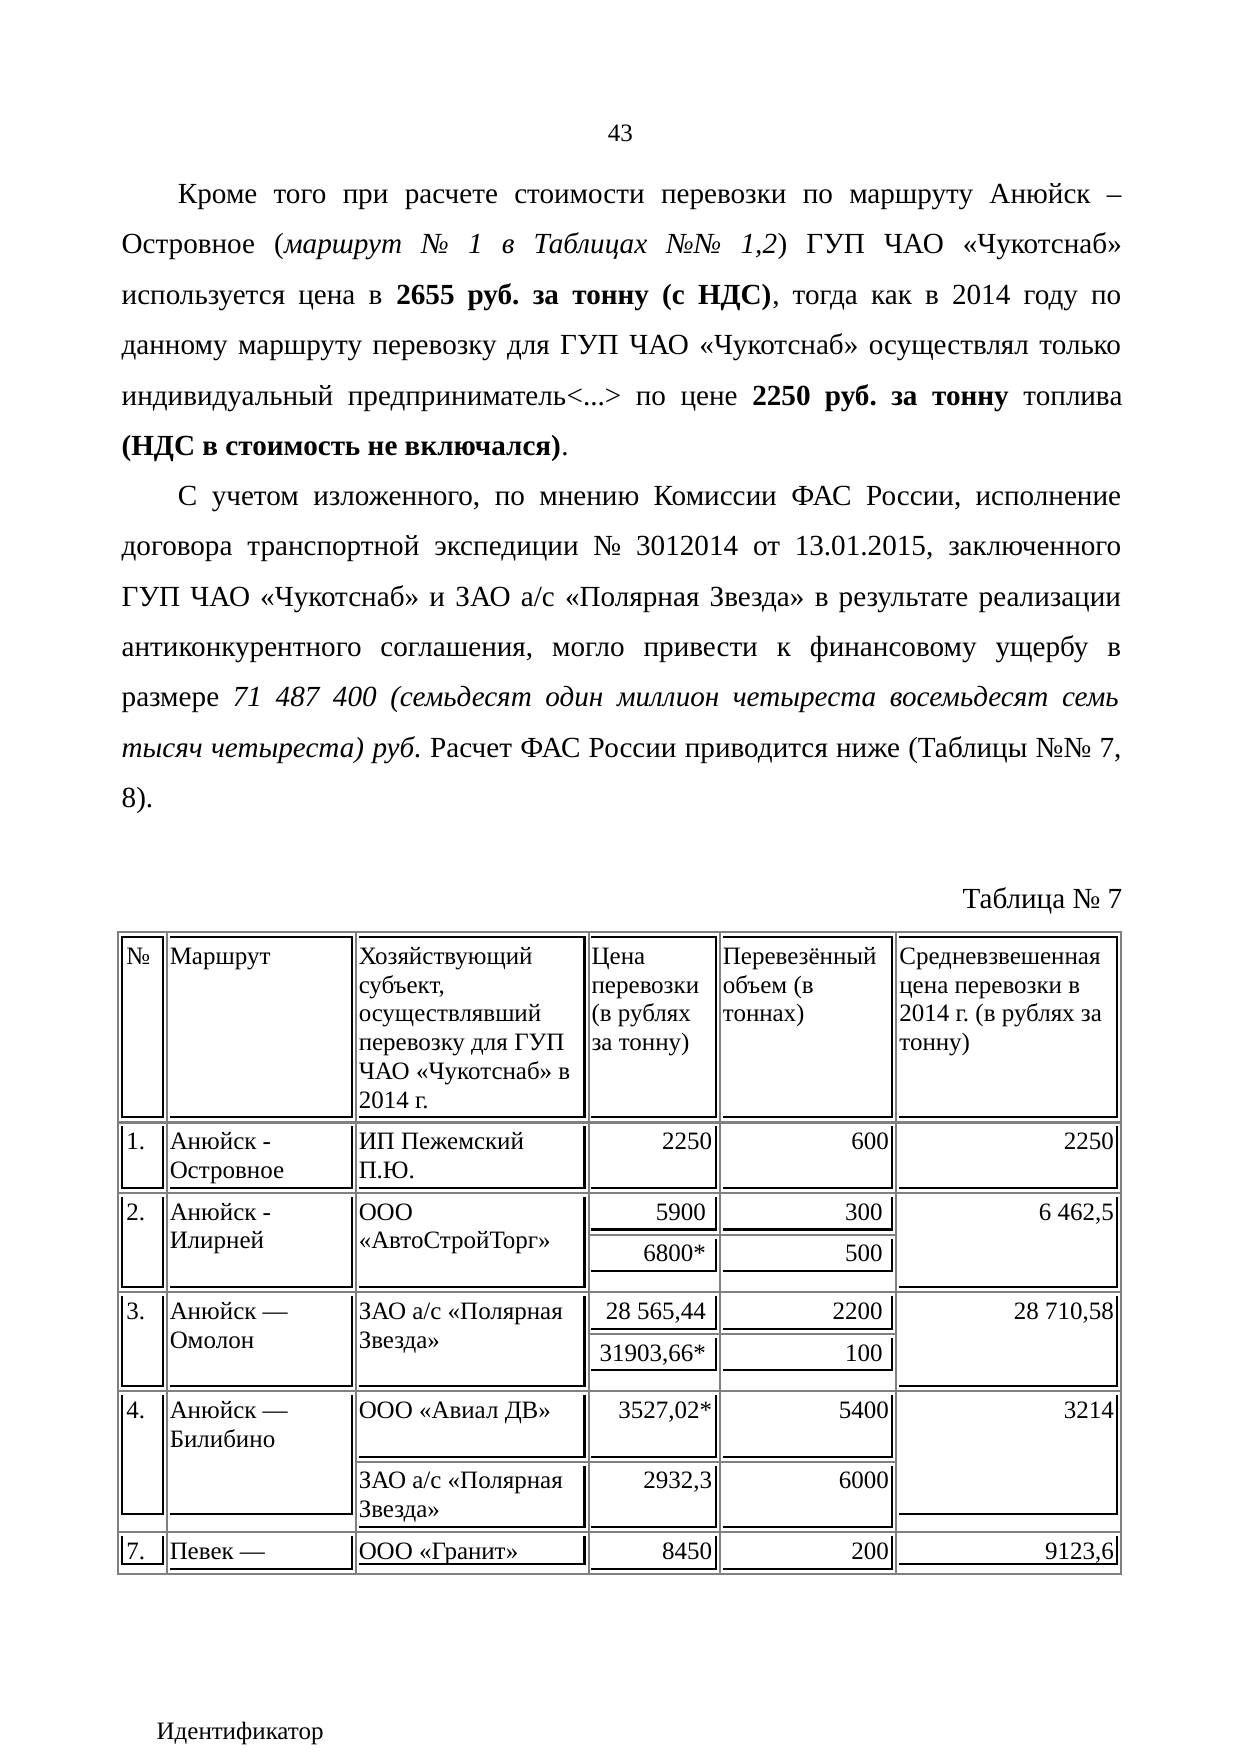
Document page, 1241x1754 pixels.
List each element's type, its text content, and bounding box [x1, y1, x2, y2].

table_header № [119, 933, 166, 1121]
table_cell Анюйск — Омолон [168, 1293, 355, 1390]
table_cell 500 [721, 1236, 895, 1291]
table_cell 600 [721, 1124, 895, 1192]
table_cell 2. [119, 1194, 166, 1291]
table_cell Певек — [168, 1533, 355, 1573]
table_cell Анюйск - Островное [168, 1124, 355, 1192]
text Таблица № 7 [121, 881, 1122, 914]
table_cell ИП Пежемский П.Ю. [357, 1124, 588, 1192]
table_cell 300 [721, 1194, 895, 1233]
text Кроме того при расчете стоимости перевозки по маршруту Анюйск – Островное (маршрут № 1 в Таблицах №№ 1,2) ГУП ЧАО «Чукотснаб» используется цена в 2655 руб. за тонну (с НДС), тогда как в 2014 году по данному маршруту перевозку для ГУП ЧАО «Чукотснаб» осуществлял только индивидуальный предприниматель<...> по цене 2250 руб. за тонну топлива (НДС в стоимость не включался). [121, 176, 1122, 461]
table_header Средневзвешенная цена перевозки в 2014 г. (в рублях за тонну) [897, 933, 1120, 1121]
table_cell 3214 [897, 1392, 1120, 1531]
table_header Хозяйствующий субъект, осуществлявший перевозку для ГУП ЧАО «Чукотснаб» в 2014 г. [357, 933, 588, 1121]
table_cell ЗАО а/с «Полярная Звезда» [357, 1293, 588, 1390]
table_cell 2932,3 [590, 1463, 719, 1531]
table_cell 1. [119, 1124, 166, 1192]
table_cell 2250 [590, 1124, 719, 1192]
table_cell 7. [119, 1533, 166, 1573]
table_cell Анюйск - Илирней [168, 1194, 355, 1291]
table_cell 2200 [721, 1293, 895, 1333]
table_cell Анюйск — Билибино [168, 1392, 355, 1531]
table_cell 6 462,5 [897, 1194, 1120, 1291]
table_cell 100 [721, 1335, 895, 1390]
table_cell 6800* [590, 1236, 719, 1291]
table_cell 3527,02* [590, 1392, 719, 1461]
table_cell ООО «Гранит» [357, 1533, 588, 1573]
table_cell 31903,66* [590, 1335, 719, 1390]
table_cell 200 [721, 1533, 895, 1573]
table_header Перевезённый объем (в тоннах) [721, 933, 895, 1121]
table_cell ЗАО а/с «Полярная Звезда» [357, 1463, 588, 1531]
table_cell 28 710,58 [897, 1293, 1120, 1390]
table_cell ООО «АвтоСтройТорг» [357, 1194, 588, 1291]
text С учетом изложенного, по мнению Комиссии ФАС России, исполнение договора транспортной экспедиции № 3012014 от 13.01.2015, заключенного ГУП ЧАО «Чукотснаб» и ЗАО а/с «Полярная Звезда» в результате реализации антиконкурентного соглашения, могло привести к финансовому ущербу в размере 71 487 400 (семьдесят один миллион четыреста восемьдесят семь тысяч четыреста) руб. Расчет ФАС России приводится ниже (Таблицы №№ 7, 8). [121, 478, 1122, 814]
table_cell 9123,6 [897, 1533, 1120, 1573]
table_cell ООО «Авиал ДВ» [357, 1392, 588, 1461]
table_cell 2250 [897, 1124, 1120, 1192]
table_cell 5400 [721, 1392, 895, 1461]
table_header Цена перевозки (в рублях за тонну) [590, 933, 719, 1121]
table_cell 6000 [721, 1463, 895, 1531]
table_cell 8450 [590, 1533, 719, 1573]
table_cell 3. [119, 1293, 166, 1390]
table_cell 4. [119, 1392, 166, 1531]
table_cell 28 565,44 [590, 1293, 719, 1333]
table_header Маршрут [168, 933, 355, 1121]
table_cell 5900 [590, 1194, 719, 1233]
